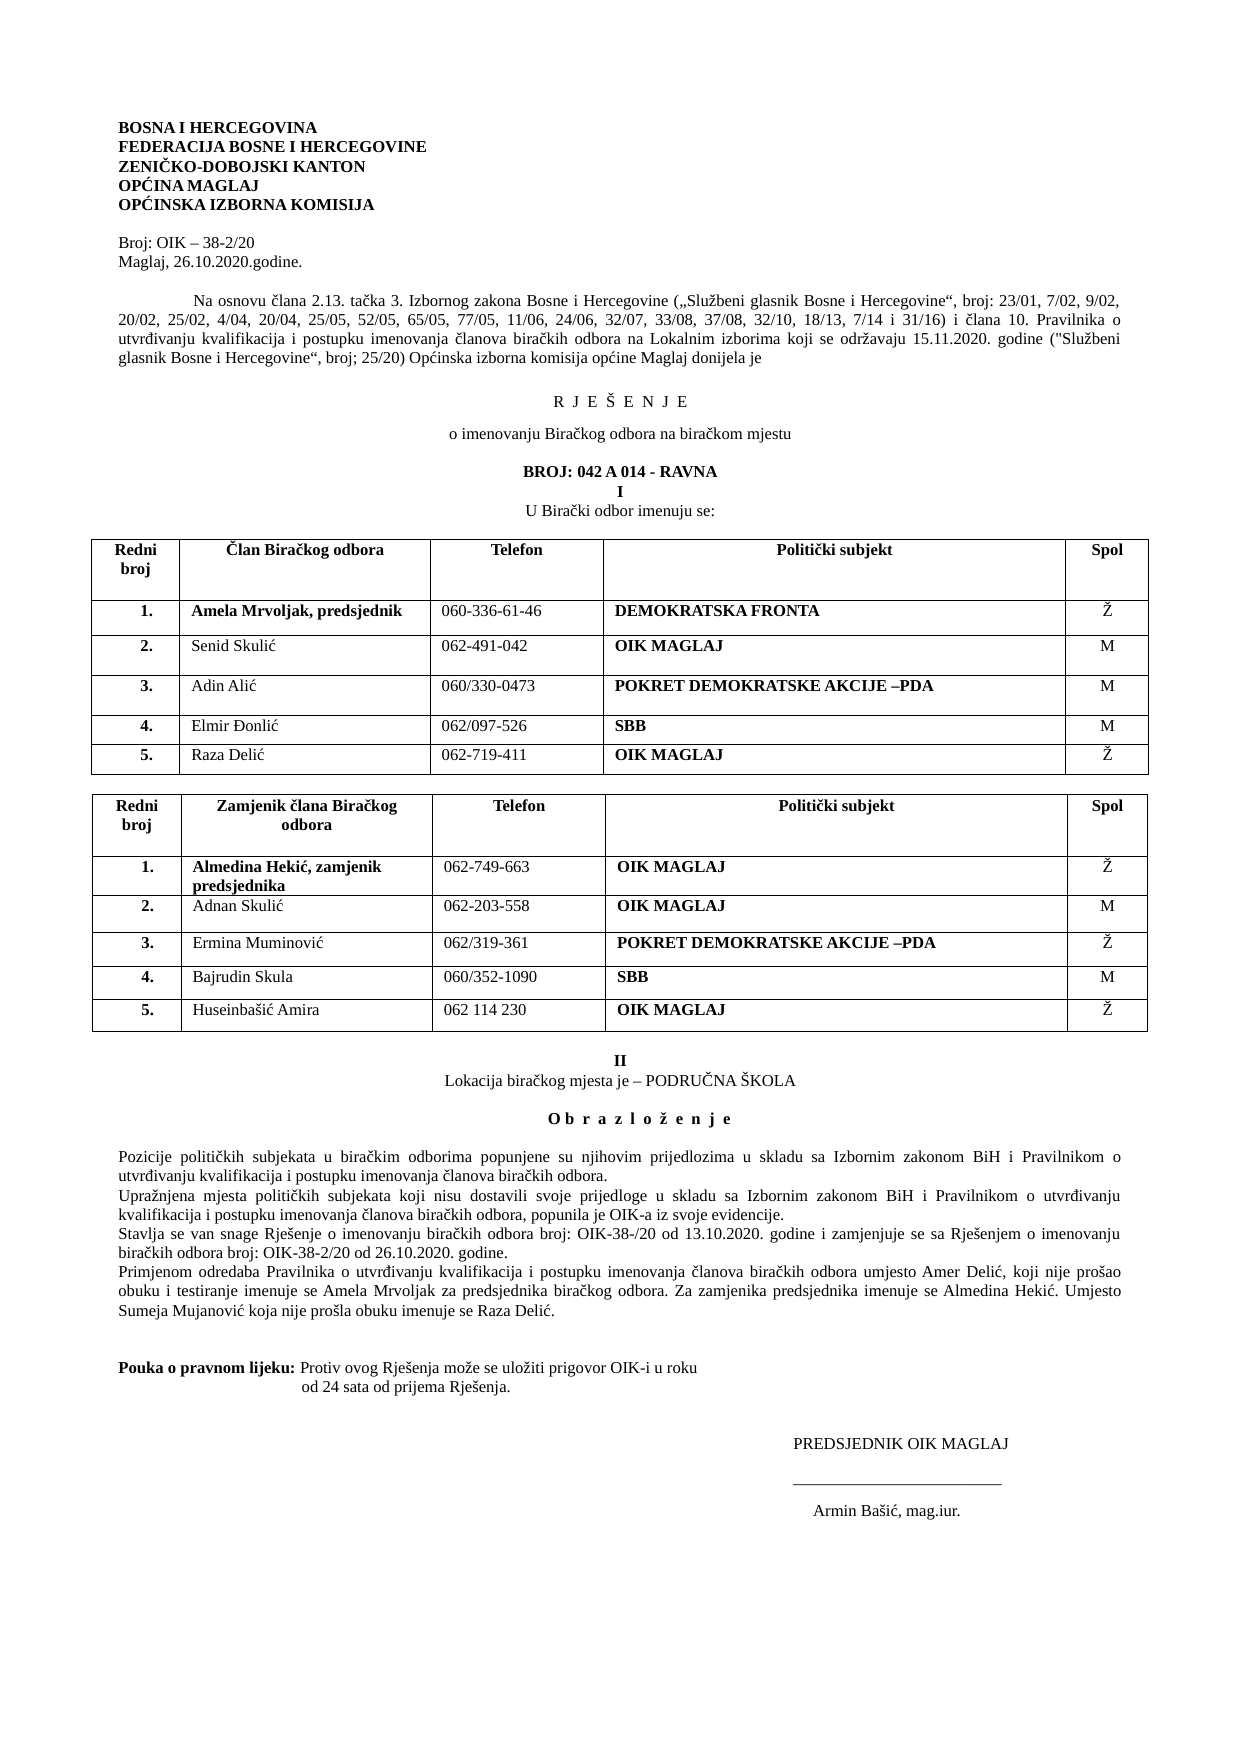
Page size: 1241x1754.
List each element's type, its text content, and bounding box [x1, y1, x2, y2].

text _________________________ [793, 1467, 1122, 1487]
table_cell POKRET DEMOKRATSKE AKCIJE –PDA [604, 676, 1065, 715]
table_cell Ž [1068, 933, 1147, 966]
text od 24 sata od prijema Rješenja. [118, 1377, 1122, 1396]
table_header Telefon [431, 540, 603, 599]
text I [118, 481, 1122, 501]
table_cell 062-719-411 [431, 745, 603, 774]
text Pozicije političkih subjekata u biračkim odborima popunjene su njihovim prijedlozima u skladu sa Izbornim zakonom BiH i Pravilnikom o utvrđivanju kvalifikacija i postupku imenovanja članova biračkih odbora. [118, 1147, 1122, 1185]
table_cell Almedina Hekić, zamjenik predsjednika [182, 857, 432, 895]
text ZENIČKO-DOBOJSKI KANTON [118, 156, 1122, 176]
text Upražnjena mjesta političkih subjekata koji nisu dostavili svoje prijedloge u skladu sa Izbornim zakonom BiH i Pravilnikom o utvrđivanju kvalifikacija i postupku imenovanja članova biračkih odbora, popunila je OIK-a iz svoje evidencije. [118, 1185, 1122, 1224]
table_cell Bajrudin Skula [182, 967, 432, 998]
table_cell OIK MAGLAJ [604, 745, 1065, 774]
table_cell Ž [1066, 601, 1148, 635]
table_cell M [1066, 716, 1148, 744]
table_header Član Biračkog odbora [180, 540, 430, 599]
table_cell Senid Skulić [180, 636, 430, 674]
table_cell 060/330-0473 [431, 676, 603, 715]
table_cell 060-336-61-46 [431, 601, 603, 635]
text FEDERACIJA BOSNE I HERCEGOVINE [118, 137, 1122, 156]
text U Birački odbor imenuju se: [118, 501, 1122, 520]
text Lokacija biračkog mjesta je – PODRUČNA ŠKOLA [118, 1070, 1122, 1089]
table_cell M [1066, 676, 1148, 715]
table_cell Adnan Skulić [182, 896, 432, 932]
table_cell SBB [606, 967, 1067, 998]
table_cell 062-491-042 [431, 636, 603, 674]
table_header Politički subjekt [606, 795, 1067, 856]
table_cell POKRET DEMOKRATSKE AKCIJE –PDA [606, 933, 1067, 966]
table_cell 062/097-526 [431, 716, 603, 744]
table_cell 2. [92, 636, 179, 674]
text Na osnovu člana 2.13. tačka 3. Izbornog zakona Bosne i Hercegovine („Službeni glasnik Bosne i Hercegovine“, broj: 23/01, 7/02, 9/02, 20/02, 25/02, 4/04, 20/04, 25/05, 52/05, 65/05, 77/05, 11/06, 24/06, 32/07, 33/08, 37/08, 32/10, 18/13, 7/14 i 31/16) i člana 10. Pravilnika o utvrđivanju kvalifikacija i postupku imenovanja članova biračkih odbora na Lokalnim izborima koji se održavaju 15.11.2020. godine ("Službeni glasnik Bosne i Hercegovine“, broj; 25/20) Općinska izborna komisija općine Maglaj donijela je [118, 291, 1122, 367]
table_cell OIK MAGLAJ [606, 896, 1067, 932]
table_cell 062 114 230 [433, 1000, 605, 1031]
table_cell 4. [92, 716, 179, 744]
table_cell Huseinbašić Amira [182, 1000, 432, 1031]
table_cell 3. [92, 676, 179, 715]
table_cell 5. [92, 745, 179, 774]
text BOSNA I HERCEGOVINA [118, 118, 1122, 137]
text Broj: OIK – 38-2/20 [118, 233, 1122, 252]
table_cell Elmir Đonlić [180, 716, 430, 744]
table_cell Ermina Muminović [182, 933, 432, 966]
text OPĆINSKA IZBORNA KOMISIJA [118, 195, 1122, 214]
table_cell Ž [1068, 857, 1147, 895]
text OPĆINA MAGLAJ [118, 176, 1122, 195]
text Primjenom odredaba Pravilnika o utvrđivanju kvalifikacija i postupku imenovanja članova biračkih odbora umjesto Amer Delić, koji nije prošao obuku i testiranje imenuje se Amela Mrvoljak za predsjednika biračkog odbora. Za zamjenika predsjednika imenuje se Almedina Hekić. Umjesto Sumeja Mujanović koja nije prošla obuku imenuje se Raza Delić. [118, 1262, 1122, 1319]
table_cell 062-203-558 [433, 896, 605, 932]
table_cell 062/319-361 [433, 933, 605, 966]
table_cell 1. [92, 601, 179, 635]
table_header Telefon [433, 795, 605, 856]
text Maglaj, 26.10.2020.godine. [118, 252, 1122, 271]
table_header Redni broj [92, 540, 179, 599]
text Pouka o pravnom lijeku: Protiv ovog Rješenja može se uložiti prigovor OIK-i u roku [118, 1358, 1122, 1377]
table_cell Amela Mrvoljak, predsjednik [180, 601, 430, 635]
table_cell OIK MAGLAJ [604, 636, 1065, 674]
table_cell Ž [1068, 1000, 1147, 1031]
table_header Spol [1066, 540, 1148, 599]
table_header Politički subjekt [604, 540, 1065, 599]
table_cell OIK MAGLAJ [606, 1000, 1067, 1031]
table_cell 5. [93, 1000, 181, 1031]
text o imenovanju Biračkog odbora na biračkom mjestu [118, 424, 1122, 443]
text Stavlja se van snage Rješenje o imenovanju biračkih odbora broj: OIK-38-/20 od 13.10.2020. godine i zamjenjuje se sa Rješenjem o imenovanju biračkih odbora broj: OIK-38-2/20 od 26.10.2020. godine. [118, 1224, 1122, 1262]
table_cell Raza Delić [180, 745, 430, 774]
table_cell 3. [93, 933, 181, 966]
text PREDSJEDNIK OIK MAGLAJ [793, 1434, 1122, 1453]
text II [118, 1051, 1122, 1070]
table_cell M [1068, 967, 1147, 998]
table_cell Adin Alić [180, 676, 430, 715]
table_header Zamjenik člana Biračkog odbora [182, 795, 432, 856]
table_header Spol [1068, 795, 1147, 856]
text R J E Š E N J E [118, 392, 1122, 411]
table_cell DEMOKRATSKA FRONTA [604, 601, 1065, 635]
table_cell SBB [604, 716, 1065, 744]
table_header Redni broj [93, 795, 181, 856]
table_cell M [1066, 636, 1148, 674]
text BROJ: 042 A 014 - RAVNA [118, 462, 1122, 481]
text O b r a z l o ž e n j e [156, 1109, 1122, 1128]
text Armin Bašić, mag.iur. [793, 1501, 1122, 1520]
table_cell 062-749-663 [433, 857, 605, 895]
table_cell 2. [93, 896, 181, 932]
table_cell Ž [1066, 745, 1148, 774]
table_cell OIK MAGLAJ [606, 857, 1067, 895]
table_cell M [1068, 896, 1147, 932]
table_cell 4. [93, 967, 181, 998]
table_cell 060/352-1090 [433, 967, 605, 998]
table_cell 1. [93, 857, 181, 895]
